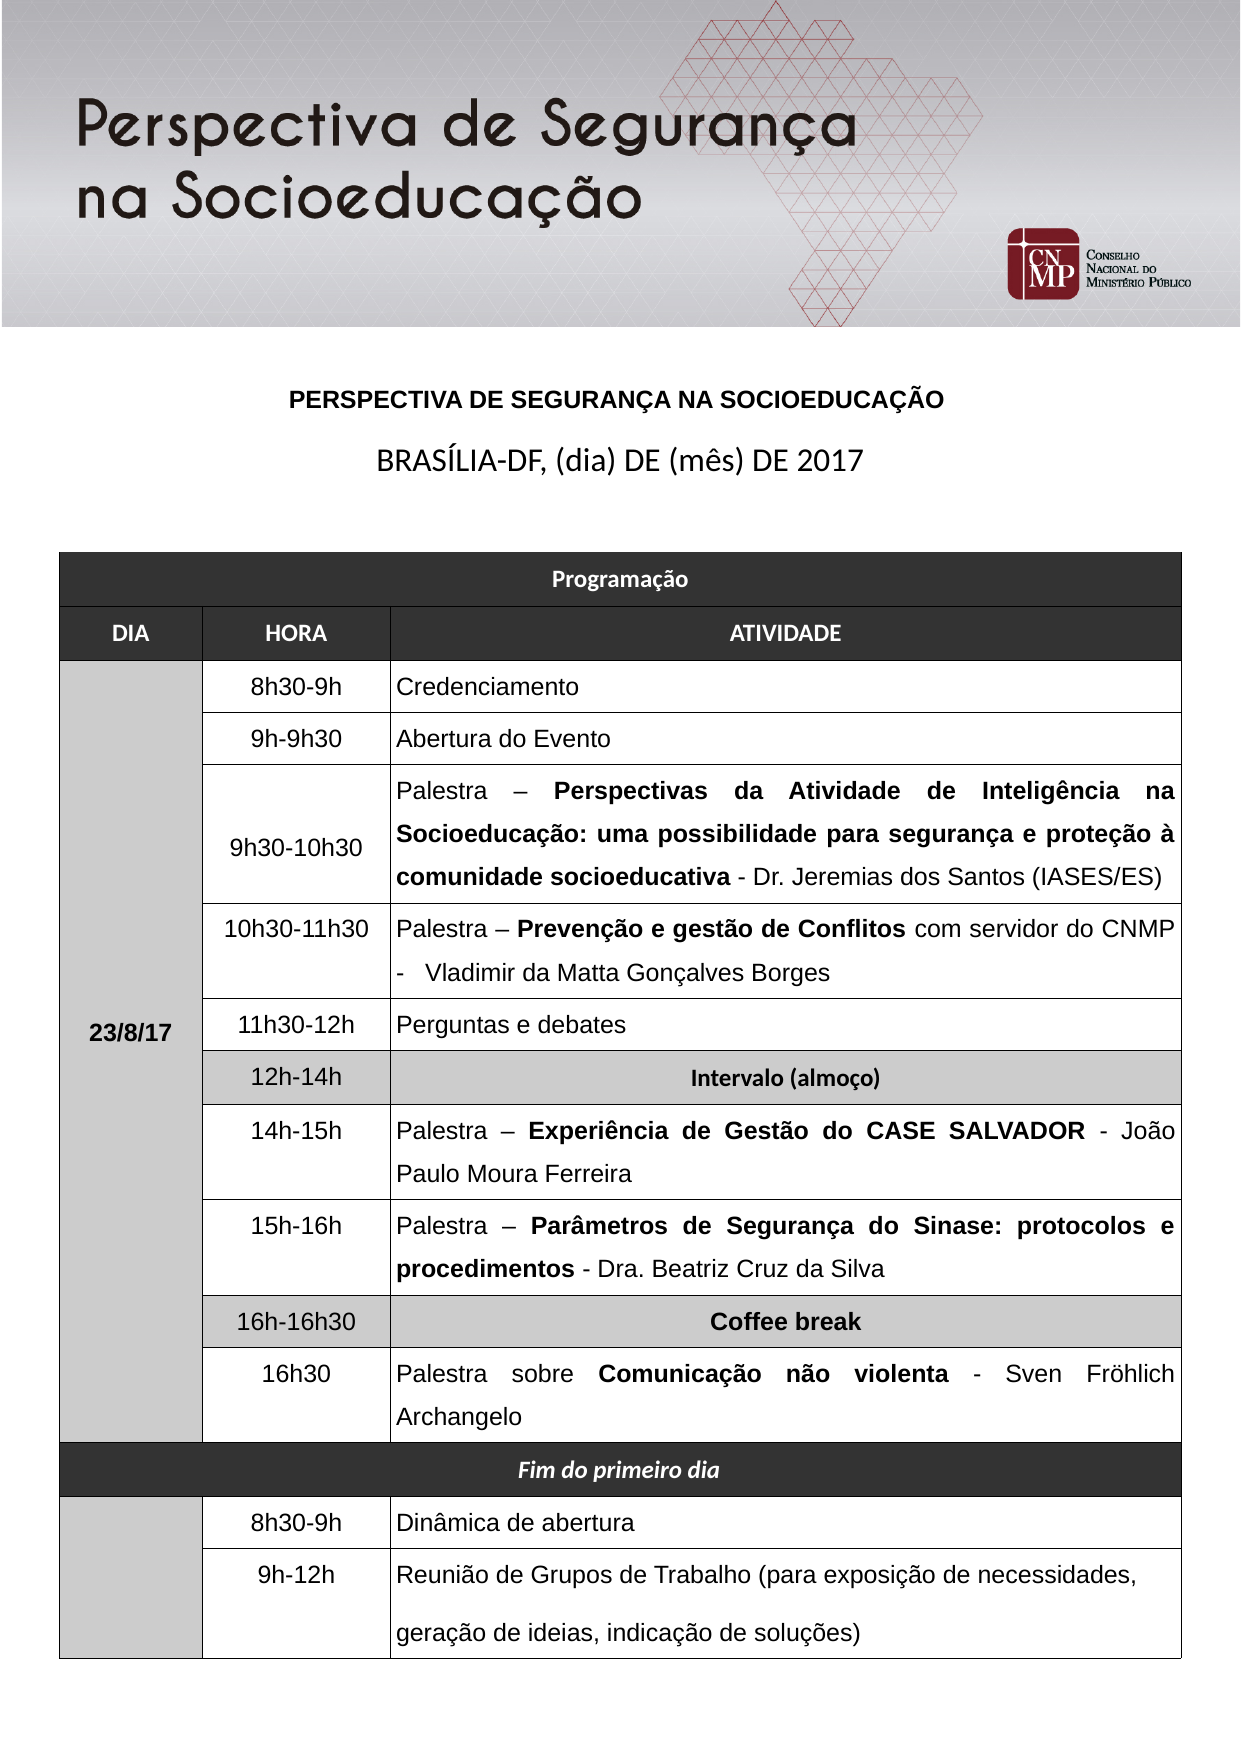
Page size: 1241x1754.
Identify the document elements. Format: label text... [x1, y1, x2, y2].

table_cell Palestra – Experiência de Gestão do CASE SALVADOR - João Paulo Moura Ferreira [391, 1105, 1181, 1199]
table_cell 16h30 [203, 1348, 390, 1442]
table_cell 9h-12h [203, 1549, 390, 1658]
table_cell 23/8/17 [60, 661, 202, 1442]
table_cell HORA [203, 607, 390, 660]
table_cell Intervalo (almoço) [391, 1051, 1181, 1104]
table_cell Palestra – Perspectivas da Atividade de Inteligência na Socioeducação: uma possibilidade para segurança e proteção à comunidade socioeducativa - Dr. Jeremias dos Santos (IASES/ES) [391, 765, 1181, 903]
table_cell 8h30-9h [203, 661, 390, 712]
table_cell 9h-9h30 [203, 713, 390, 764]
table_cell Perguntas e debates [391, 999, 1181, 1050]
table_cell 12h-14h [203, 1051, 390, 1104]
table_cell Credenciamento [391, 661, 1181, 712]
table_cell ATIVIDADE [391, 607, 1181, 660]
table_cell 14h-15h [203, 1105, 390, 1199]
table_cell 10h30-11h30 [203, 904, 390, 998]
table_cell Dinâmica de abertura [391, 1497, 1181, 1548]
table_cell Palestra – Prevenção e gestão de Conflitos com servidor do CNMP - Vladimir da Matta Gonçalves Borges [391, 904, 1181, 998]
table_cell 16h-16h30 [203, 1296, 390, 1347]
table_cell Coffee break [391, 1296, 1181, 1347]
table_cell Palestra – Parâmetros de Segurança do Sinase: protocolos e procedimentos - Dra. Beatriz Cruz da Silva [391, 1200, 1181, 1295]
table_cell Fim do primeiro dia [60, 1443, 1181, 1496]
table_cell Reunião de Grupos de Trabalho (para exposição de necessidades, geração de ideias, indicação de soluções) [391, 1549, 1181, 1658]
text PERSPECTIVA DE SEGURANÇA NA SOCIOEDUCAÇÃO [59, 385, 1181, 414]
table_header Programação [60, 552, 1181, 606]
table_cell 8h30-9h [203, 1497, 390, 1548]
table_cell 9h30-10h30 [203, 765, 390, 903]
table_cell Abertura do Evento [391, 713, 1181, 764]
picture [1, 0, 1240, 327]
table_cell [60, 1497, 202, 1658]
text BRASÍLIA-DF, (dia) DE (mês) DE 2017 [59, 439, 1181, 479]
table_cell DIA [60, 607, 202, 660]
table_cell 15h-16h [203, 1200, 390, 1295]
table_cell Palestra sobre Comunicação não violenta - Sven Fröhlich Archangelo [391, 1348, 1181, 1442]
table_cell 11h30-12h [203, 999, 390, 1050]
